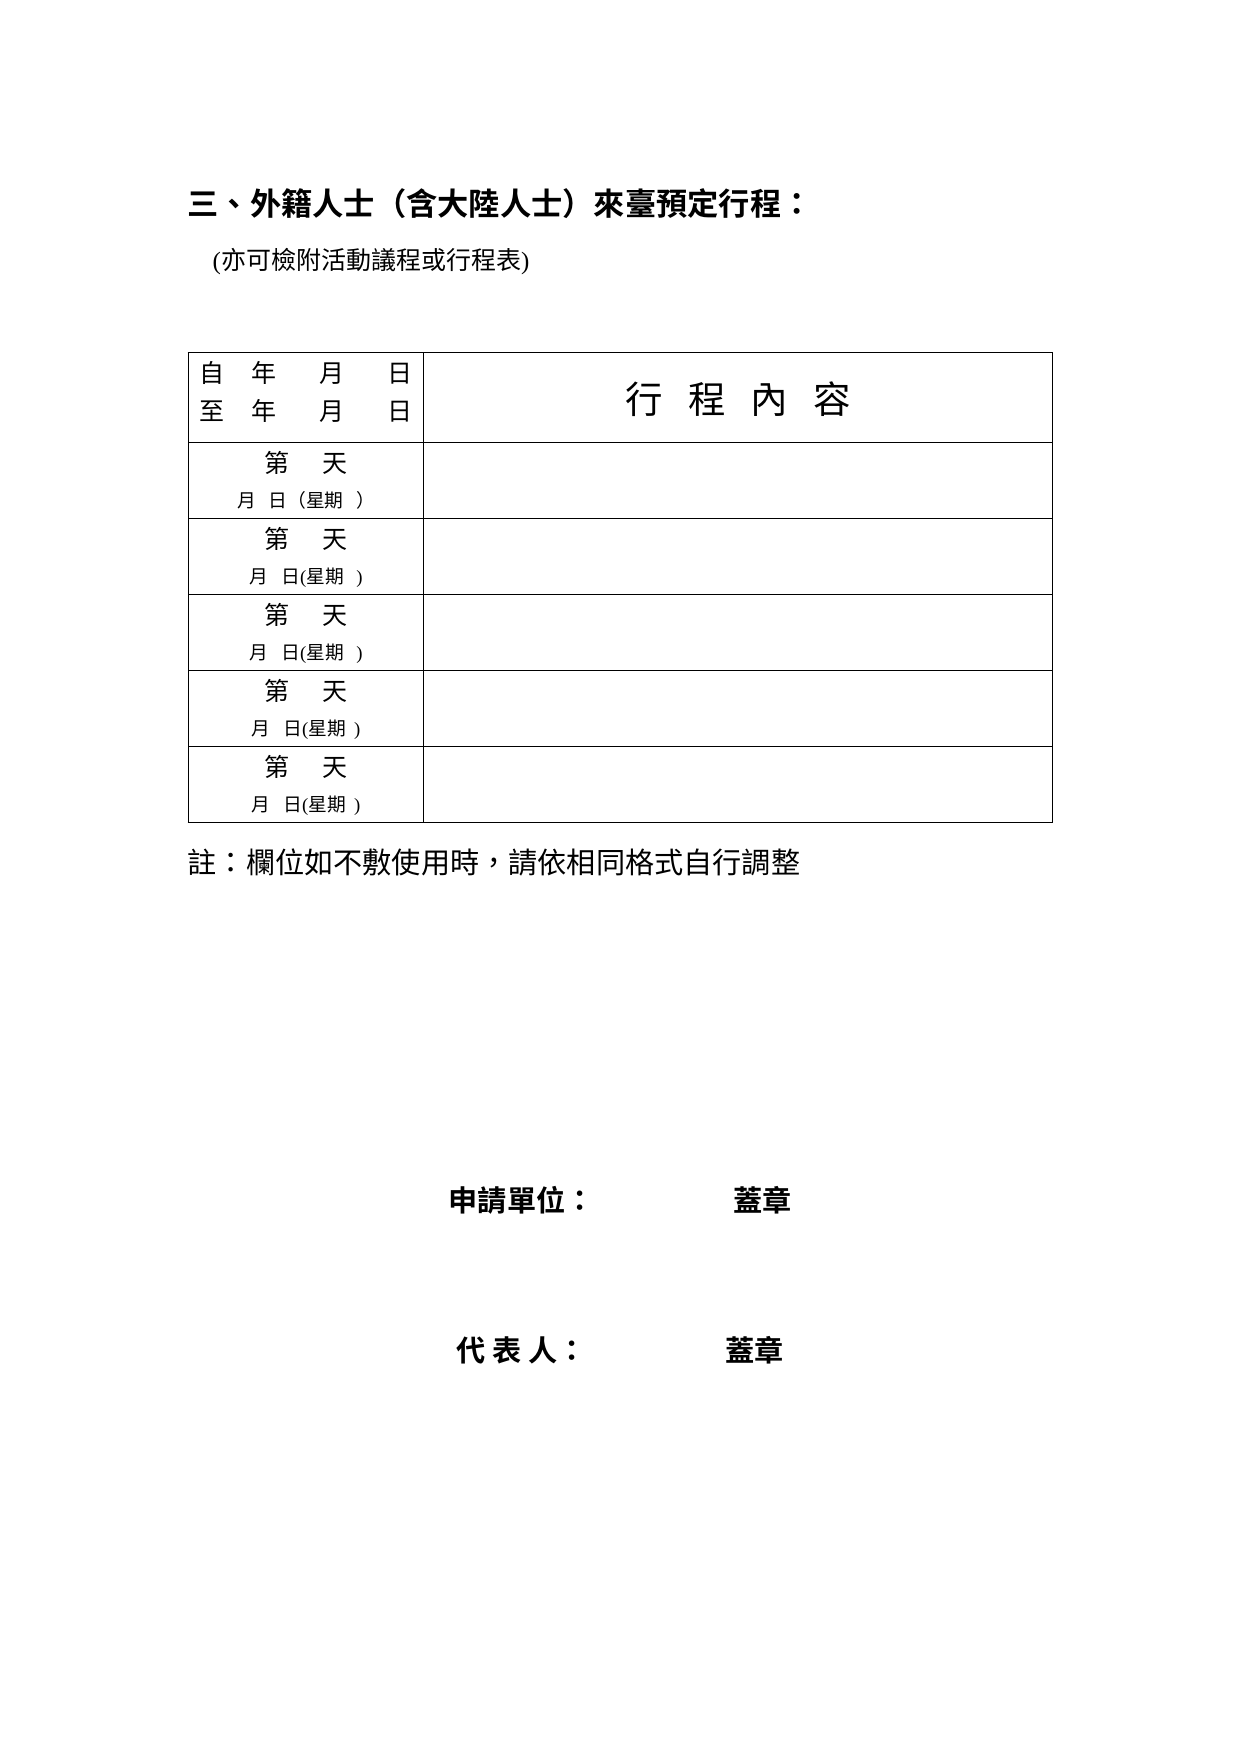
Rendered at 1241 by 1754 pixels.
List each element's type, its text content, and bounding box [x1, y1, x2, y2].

table_cell 第 天 月 日（星期 ） [189, 443, 423, 518]
text (亦可檢附活動議程或行程表) [187, 239, 1053, 277]
table_cell [424, 519, 1052, 594]
table_cell [424, 443, 1052, 518]
table_header 行 程 內 容 [424, 353, 1052, 442]
text 三、外籍人士（含大陸人士）來臺預定行程： [187, 164, 1053, 239]
table_header 自 年 月 日 至 年 月 日 [189, 353, 423, 442]
table_cell 第 天 月 日(星期 ) [189, 595, 423, 670]
table_cell [424, 747, 1052, 822]
table_cell 第 天 月 日(星期 ) [189, 747, 423, 822]
table_cell 第 天 月 日(星期 ) [189, 519, 423, 594]
table_cell [424, 595, 1052, 670]
text 代 表 人： 蓋章 [187, 1311, 1053, 1386]
text 註：欄位如不敷使用時，請依相同格式自行調整 [187, 823, 1053, 898]
table_cell 第 天 月 日(星期 ) [189, 671, 423, 746]
text 申請單位： 蓋章 [187, 1161, 1053, 1236]
table_cell [424, 671, 1052, 746]
